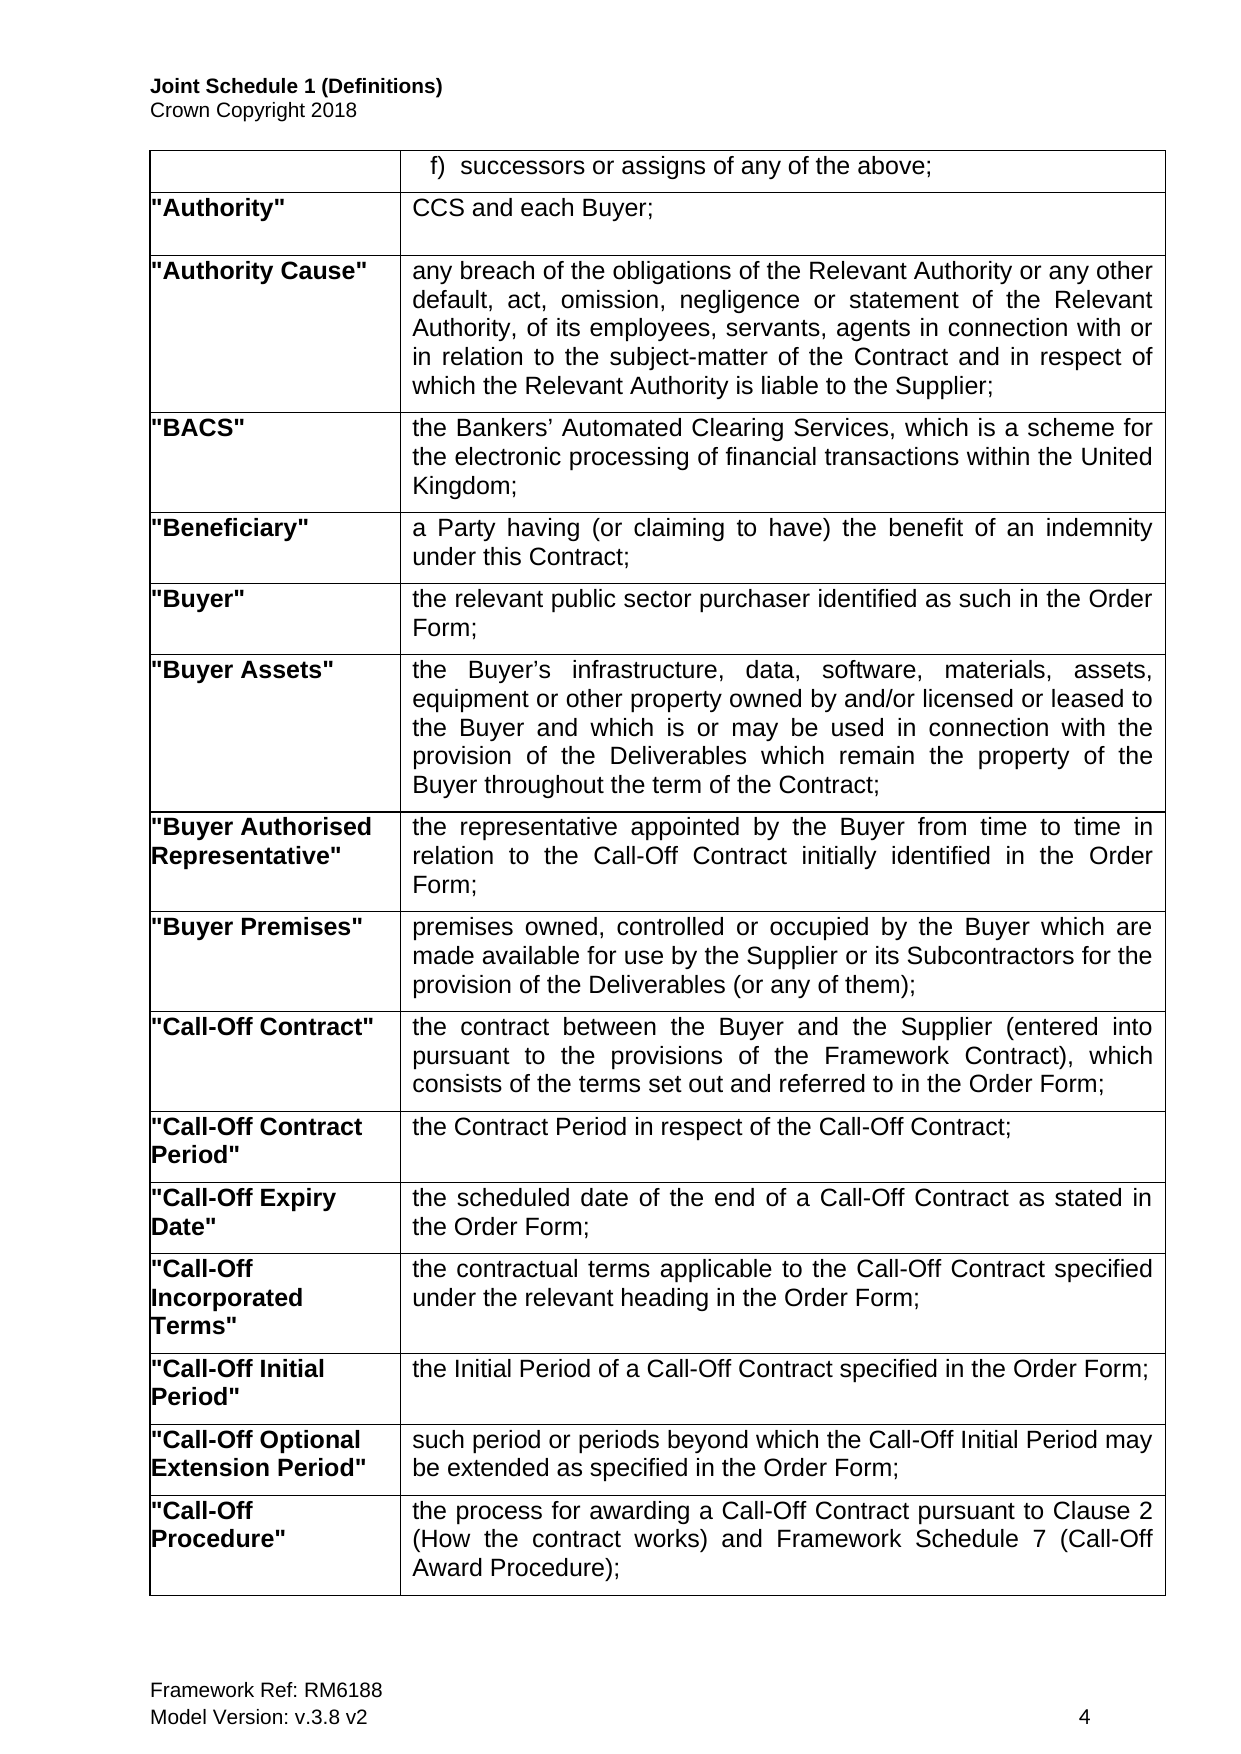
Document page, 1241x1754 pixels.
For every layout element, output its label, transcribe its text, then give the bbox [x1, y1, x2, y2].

table_cell "Call-Off Optional Extension Period" [151, 1425, 400, 1495]
table_cell "Buyer Assets" [151, 655, 400, 811]
table_cell the Bankers’ Automated Clearing Services, which is a scheme for the electronic processing of financial transactions within the United Kingdom; [401, 413, 1165, 512]
table_cell the Initial Period of a Call-Off Contract specified in the Order Form; [401, 1354, 1165, 1424]
table_cell such period or periods beyond which the Call-Off Initial Period may be extended as specified in the Order Form; [401, 1425, 1165, 1495]
table_cell "Buyer Authorised Representative" [151, 813, 400, 911]
table_cell "Buyer Premises" [151, 912, 400, 1011]
table_cell the Contract Period in respect of the Call-Off Contract; [401, 1112, 1165, 1182]
table_cell the process for awarding a Call-Off Contract pursuant to Clause 2 (How the contract works) and Framework Schedule 7 (Call-Off Award Procedure); [401, 1496, 1165, 1594]
table_cell "Authority" [151, 193, 400, 255]
table_cell "Call-Off Procedure" [151, 1496, 400, 1594]
table_cell premises owned, controlled or occupied by the Buyer which are made available for use by the Supplier or its Subcontractors for the provision of the Deliverables (or any of them); [401, 912, 1165, 1011]
table_cell "Call-Off Contract Period" [151, 1112, 400, 1182]
table_cell "Call-Off Expiry Date" [151, 1183, 400, 1253]
table_cell "BACS" [151, 413, 400, 512]
table_cell "Authority Cause" [151, 256, 400, 412]
table_cell CCS and each Buyer; [401, 193, 1165, 255]
table_cell the contract between the Buyer and the Supplier (entered into pursuant to the provisions of the Framework Contract), which consists of the terms set out and referred to in the Order Form; [401, 1012, 1165, 1111]
table_cell the relevant public sector purchaser identified as such in the Order Form; [401, 584, 1165, 654]
table_cell the contractual terms applicable to the Call-Off Contract specified under the relevant heading in the Order Form; [401, 1254, 1165, 1353]
table_cell the representative appointed by the Buyer from time to time in relation to the Call-Off Contract initially identified in the Order Form; [401, 813, 1165, 911]
table_cell "Buyer" [151, 584, 400, 654]
table_cell a Party having (or claiming to have) the benefit of an indemnity under this Contract; [401, 513, 1165, 583]
table_cell the Relevant Authority’s internal and external auditors; the Relevant Authority’s statutory or regulatory auditors; the Comptroller and Auditor General, their staff and/or any appointed representatives of the National Audit Office; HM Treasury or the Cabinet Office; any party formally appointed by the Relevant Authorities to carry out audit or similar review functions; and successors or assigns of any of the above; [401, 151, 1165, 192]
table_cell the Buyer’s infrastructure, data, software, materials, assets, equipment or other property owned by and/or licensed or leased to the Buyer and which is or may be used in connection with the provision of the Deliverables which remain the property of the Buyer throughout the term of the Contract; [401, 655, 1165, 811]
table_cell "Call-Off Contract" [151, 1012, 400, 1111]
table_cell "Call-Off Initial Period" [151, 1354, 400, 1424]
table_cell "Beneficiary" [151, 513, 400, 583]
table_cell "Call-Off Incorporated Terms" [151, 1254, 400, 1353]
table_cell the scheduled date of the end of a Call-Off Contract as stated in the Order Form; [401, 1183, 1165, 1253]
table_cell any breach of the obligations of the Relevant Authority or any other default, act, omission, negligence or statement of the Relevant Authority, of its employees, servants, agents in connection with or in relation to the subject-matter of the Contract and in respect of which the Relevant Authority is liable to the Supplier; [401, 256, 1165, 412]
table_cell [151, 151, 400, 192]
